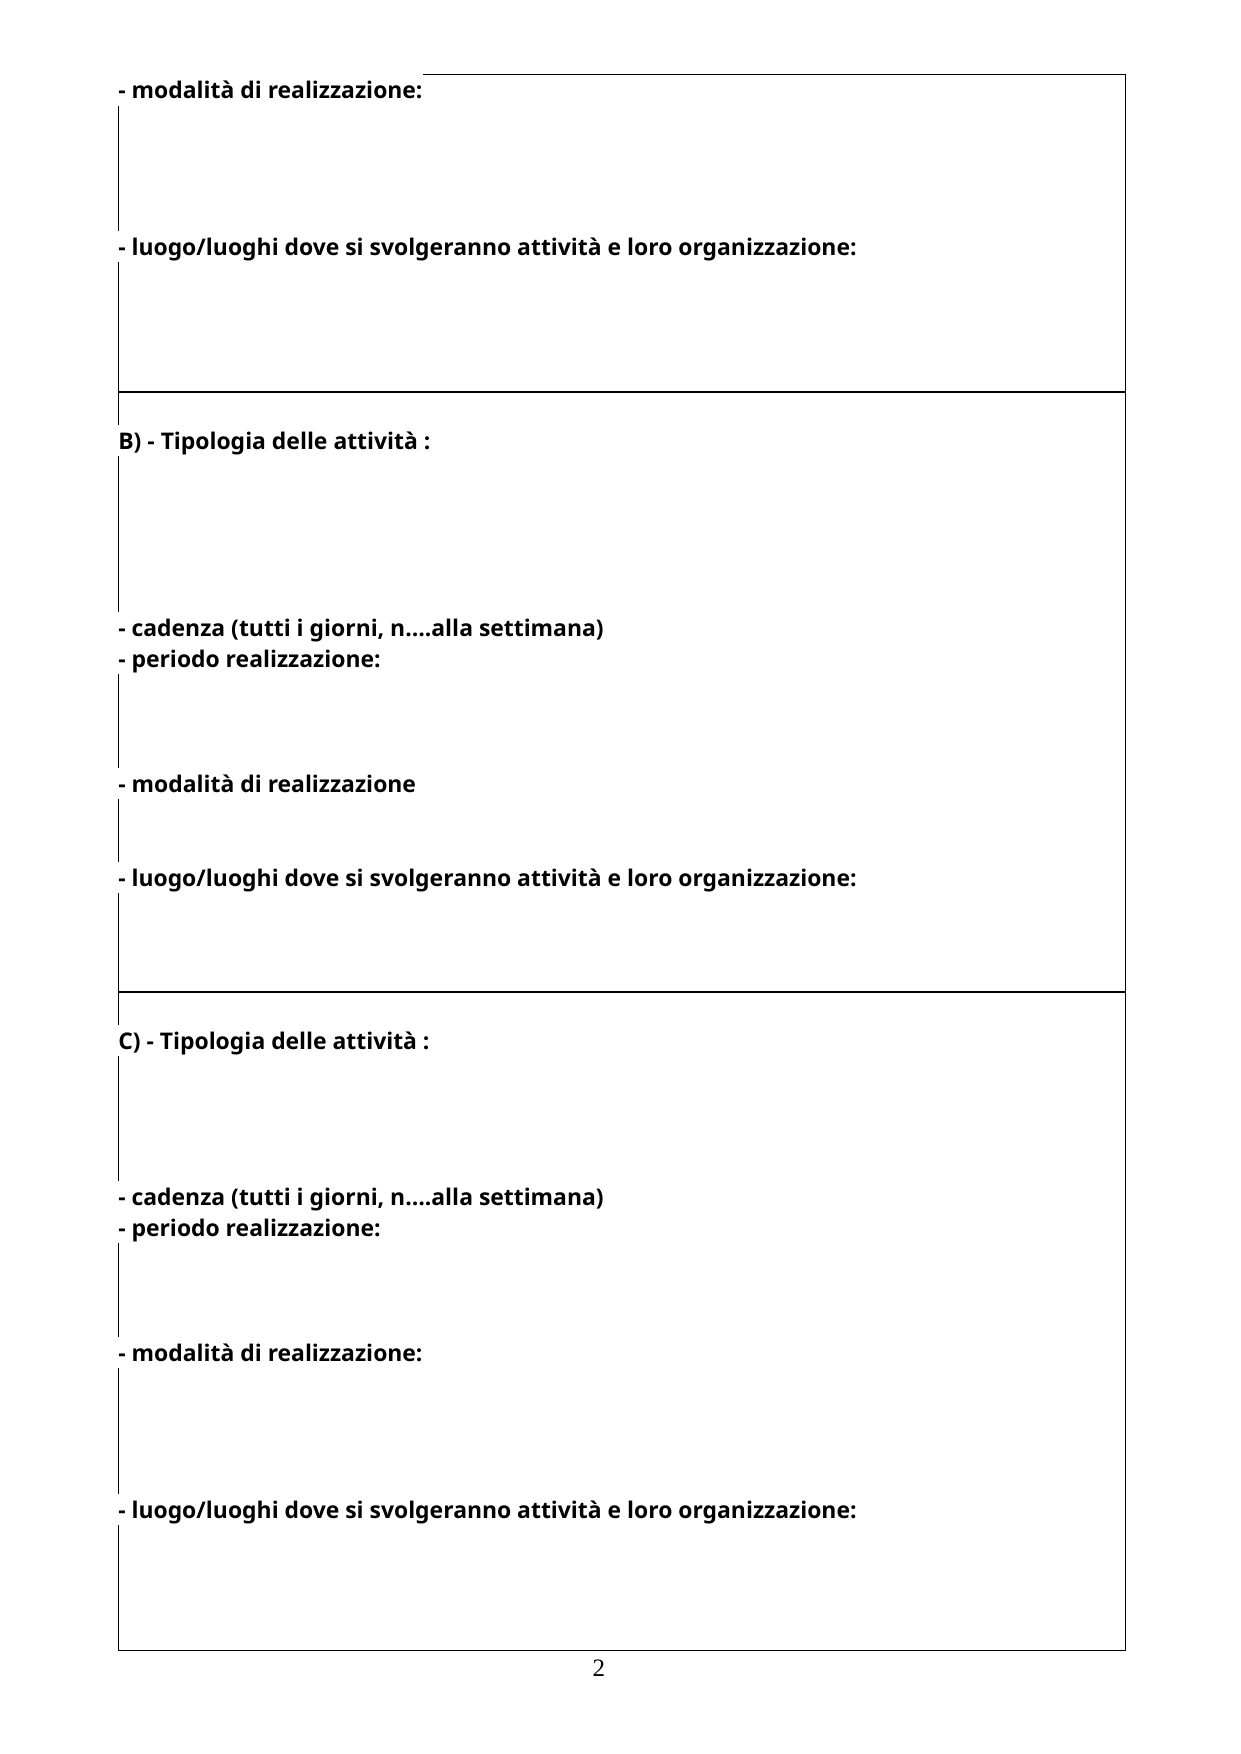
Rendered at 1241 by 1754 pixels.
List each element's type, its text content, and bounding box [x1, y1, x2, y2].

table_header - modalità di realizzazione: - luogo/luoghi dove si svolgeranno attività e loro organizzazione: [119, 75, 1125, 391]
table_header B) - Tipologia delle attività : - cadenza (tutti i giorni, n….alla settimana) - periodo realizzazione: - modalità di realizzazione - luogo/luoghi dove si svolgeranno attività e loro organizzazione: [119, 393, 1125, 991]
table_header C) - Tipologia delle attività : - cadenza (tutti i giorni, n….alla settimana) - periodo realizzazione: - modalità di realizzazione: - luogo/luoghi dove si svolgeranno attività e loro organizzazione: [119, 993, 1125, 1650]
